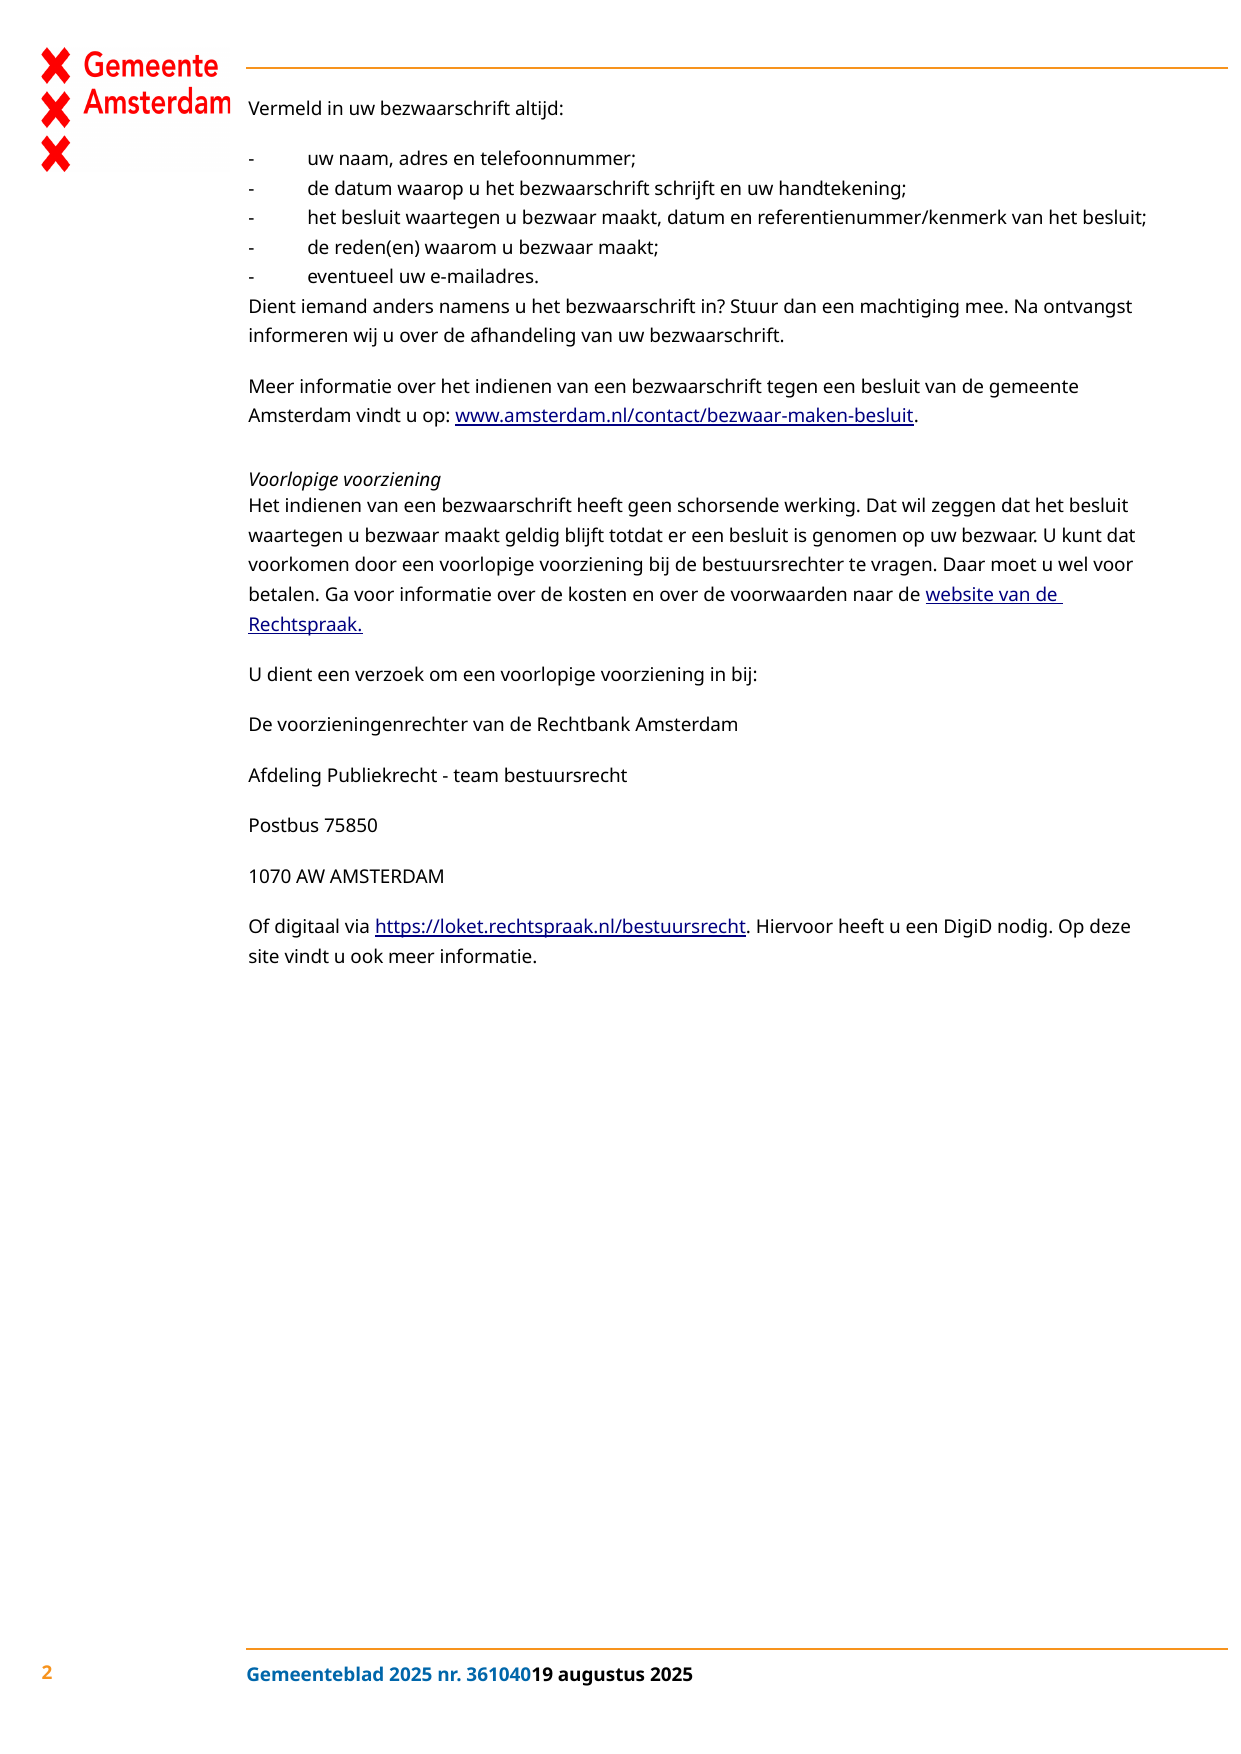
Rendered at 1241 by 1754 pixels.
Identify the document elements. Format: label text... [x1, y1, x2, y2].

list de datum waarop u het bezwaarschrift schrijft en uw handtekening; [248, 175, 1152, 201]
list het besluit waartegen u bezwaar maakt, datum en referentienummer/kenmerk van het besluit; [248, 204, 1152, 230]
text U dient een verzoek om een voorlopige voorziening in bij: [248, 661, 1152, 687]
text 1070 AW AMSTERDAM [248, 863, 1152, 888]
text De voorzieningenrechter van de Rechtbank Amsterdam [248, 712, 1152, 737]
text Meer informatie over het indienen van een bezwaarschrift tegen een besluit van de gemeente Amsterdam vindt u op: www.amsterdam.nl/contact/bezwaar-maken-besluit. [248, 373, 1152, 428]
text Postbus 75850 [248, 812, 1152, 838]
text Voorlopige voorziening [248, 467, 1152, 492]
text Vermeld in uw bezwaarschrift altijd: [248, 95, 1152, 121]
list uw naam, adres en telefoonnummer; [248, 145, 1152, 171]
list de reden(en) waarom u bezwaar maakt; [248, 234, 1152, 260]
text Afdeling Publiekrecht - team bestuursrecht [248, 762, 1152, 788]
list eventueel uw e-mailadres. [248, 263, 1152, 289]
picture [41, 47, 231, 172]
text Of digitaal via https://loket.rechtspraak.nl/bestuursrecht. Hiervoor heeft u een DigiD nodig. Op deze site vindt u ook meer informatie. [248, 913, 1152, 968]
text Dient iemand anders namens u het bezwaarschrift in? Stuur dan een machtiging mee. Na ontvangst informeren wij u over de afhandeling van uw bezwaarschrift. [248, 293, 1152, 348]
text Het indienen van een bezwaarschrift heeft geen schorsende werking. Dat wil zeggen dat het besluit waartegen u bezwaar maakt geldig blijft totdat er een besluit is genomen op uw bezwaar. U kunt dat voorkomen door een voorlopige voorziening bij de bestuursrechter te vragen. Daar moet u wel voor betalen. Ga voor informatie over de kosten en over de voorwaarden naar de website van de Rechtspraak. [248, 492, 1152, 636]
